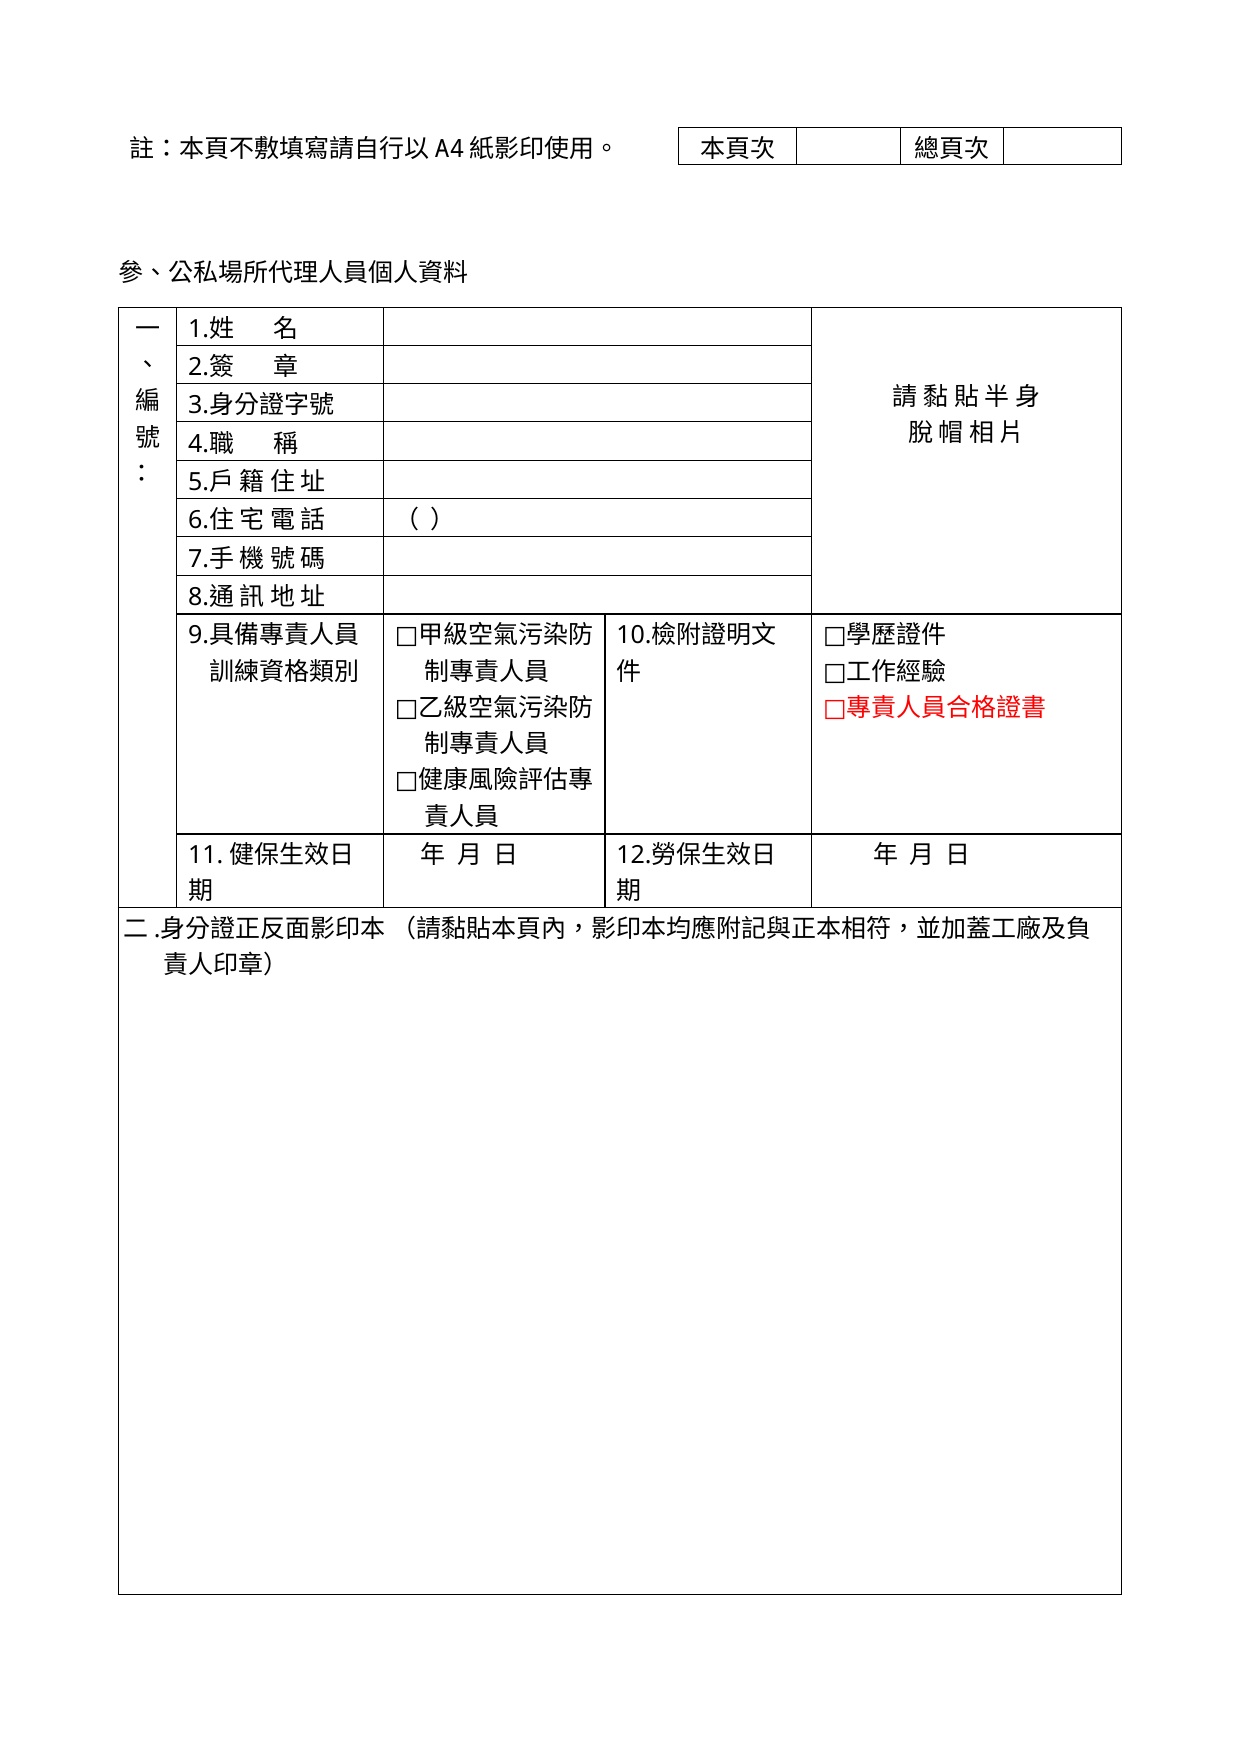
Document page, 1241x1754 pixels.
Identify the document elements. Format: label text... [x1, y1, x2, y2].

table_cell 8.通 訊 地 址 [177, 576, 383, 613]
table_cell □甲級空氣污染防制專責人員 □乙級空氣污染防制專責人員 □健康風險評估專責人員 [384, 615, 604, 832]
table_cell 註：本頁不敷填寫請自行以A4紙影印使用。 [118, 127, 678, 164]
table_cell 二 .身分證正反面影印本 （請黏貼本頁內，影印本均應附記與正本相符，並加蓋工廠及負責人印章） [119, 908, 1121, 1594]
table_cell [384, 576, 811, 613]
table_cell 6.住 宅 電 話 [177, 499, 383, 536]
table_cell 2.簽 章 [177, 346, 383, 383]
table_header 1.姓 名 [177, 308, 383, 344]
table_header 一 、 編號 ： [119, 308, 176, 907]
table_cell 總頁次 [901, 128, 1003, 164]
table_cell [384, 537, 811, 574]
table_cell 7.手 機 號 碼 [177, 537, 383, 574]
table_cell [384, 422, 811, 459]
table_cell 10.檢附證明文件 [606, 615, 811, 832]
table_cell 4.職 稱 [177, 422, 383, 459]
table_header [384, 308, 811, 344]
table_header 請 黏 貼 半 身 脫 帽 相 片 [812, 308, 1121, 613]
table_cell 本頁次 [679, 128, 796, 164]
table_cell [384, 384, 811, 421]
table_cell [384, 346, 811, 383]
table_cell [1004, 128, 1121, 164]
table_cell 5.戶 籍 住 址 [177, 461, 383, 498]
table_cell 12.勞保生效日期 [606, 835, 811, 907]
table_cell 9.具備專責人員訓練資格類別 [177, 615, 383, 832]
table_cell 11. 健保生效日期 [177, 835, 383, 907]
text 參、公私場所代理人員個人資料 [118, 252, 1122, 288]
table_cell [384, 461, 811, 498]
table_cell 年 月 日 [384, 835, 604, 907]
table_cell 3.身分證字號 [177, 384, 383, 421]
table_cell （ ） [384, 499, 811, 536]
table_cell 年 月 日 [812, 835, 1121, 907]
table_cell [797, 128, 900, 164]
table_cell □學歷證件 □工作經驗 □專責人員合格證書 [812, 615, 1121, 832]
